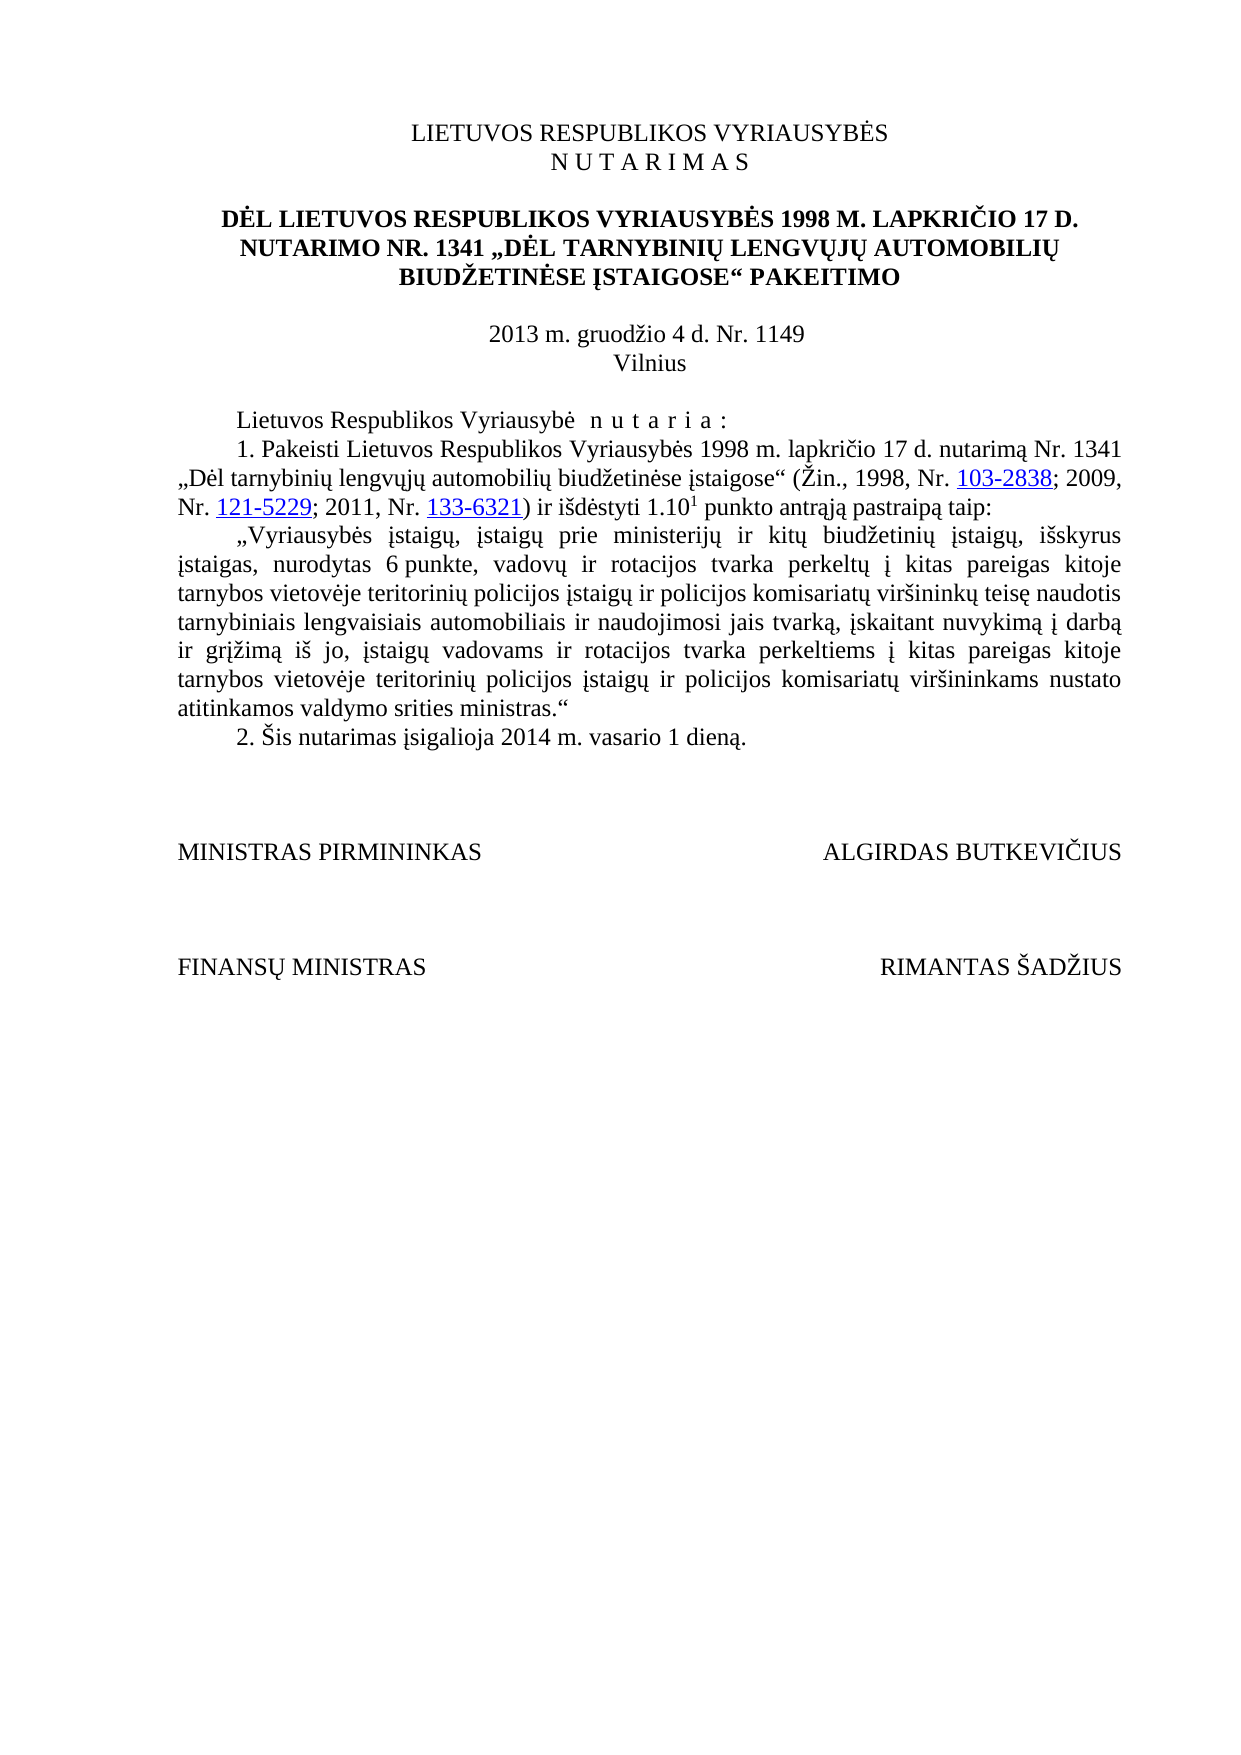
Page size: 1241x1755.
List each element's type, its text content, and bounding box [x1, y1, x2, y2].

text n u t a r i m a s [177, 147, 1122, 176]
text Lietuvos Respublikos Vyriausybė nutaria: [177, 406, 1122, 434]
text Ministras Pirmininkas Algirdas Butkevičius [177, 837, 1122, 866]
text 2. Šis nutarimas įsigalioja 2014 m. vasario 1 dieną. [177, 722, 1122, 751]
text „Vyriausybės įstaigų, įstaigų prie ministerijų ir kitų biudžetinių įstaigų, išskyrus įstaigas, nurodytas 6 punkte, vadovų ir rotacijos tvarka perkeltų į kitas pareigas kitoje tarnybos vietovėje teritorinių policijos įstaigų ir policijos komisariatų viršininkų teisę naudotis tarnybiniais lengvaisiais automobiliais ir naudojimosi jais tvarką, įskaitant nuvykimą į darbą ir grįžimą iš jo, įstaigų vadovams ir rotacijos tvarka perkeltiems į kitas pareigas kitoje tarnybos vietovėje teritorinių policijos įstaigų ir policijos komisariatų viršininkams nustato atitinkamos valdymo srities ministras.“ [177, 521, 1122, 722]
text Lietuvos Respublikos Vyriausybės [177, 118, 1122, 147]
text Dėl LIETUVOS RESPUBLIKOS VYRIAUSYBĖS 1998 M. LAPKRIČIO 17 D. NUTARIMO Nr. 1341 „DĖL TARNYBINIŲ LENGVŲJŲ AUTOMOBILIŲ BIUDŽETINĖSE ĮSTAIGOSE“ PAKEITIMO [177, 204, 1122, 291]
text 2013 m. gruodžio 4 d. Nr. 1149 [177, 319, 1122, 348]
text 1. Pakeisti Lietuvos Respublikos Vyriausybės 1998 m. lapkričio 17 d. nutarimą Nr. 1341 „Dėl tarnybinių lengvųjų automobilių biudžetinėse įstaigose“ (Žin., 1998, Nr. 103-2838; 2009, Nr. 121-5229; 2011, Nr. 133-6321) ir išdėstyti 1.101 punkto antrąją pastraipą taip: [177, 434, 1122, 521]
text Finansų ministras Rimantas Šadžius [177, 952, 1122, 981]
text Vilnius [177, 348, 1122, 377]
